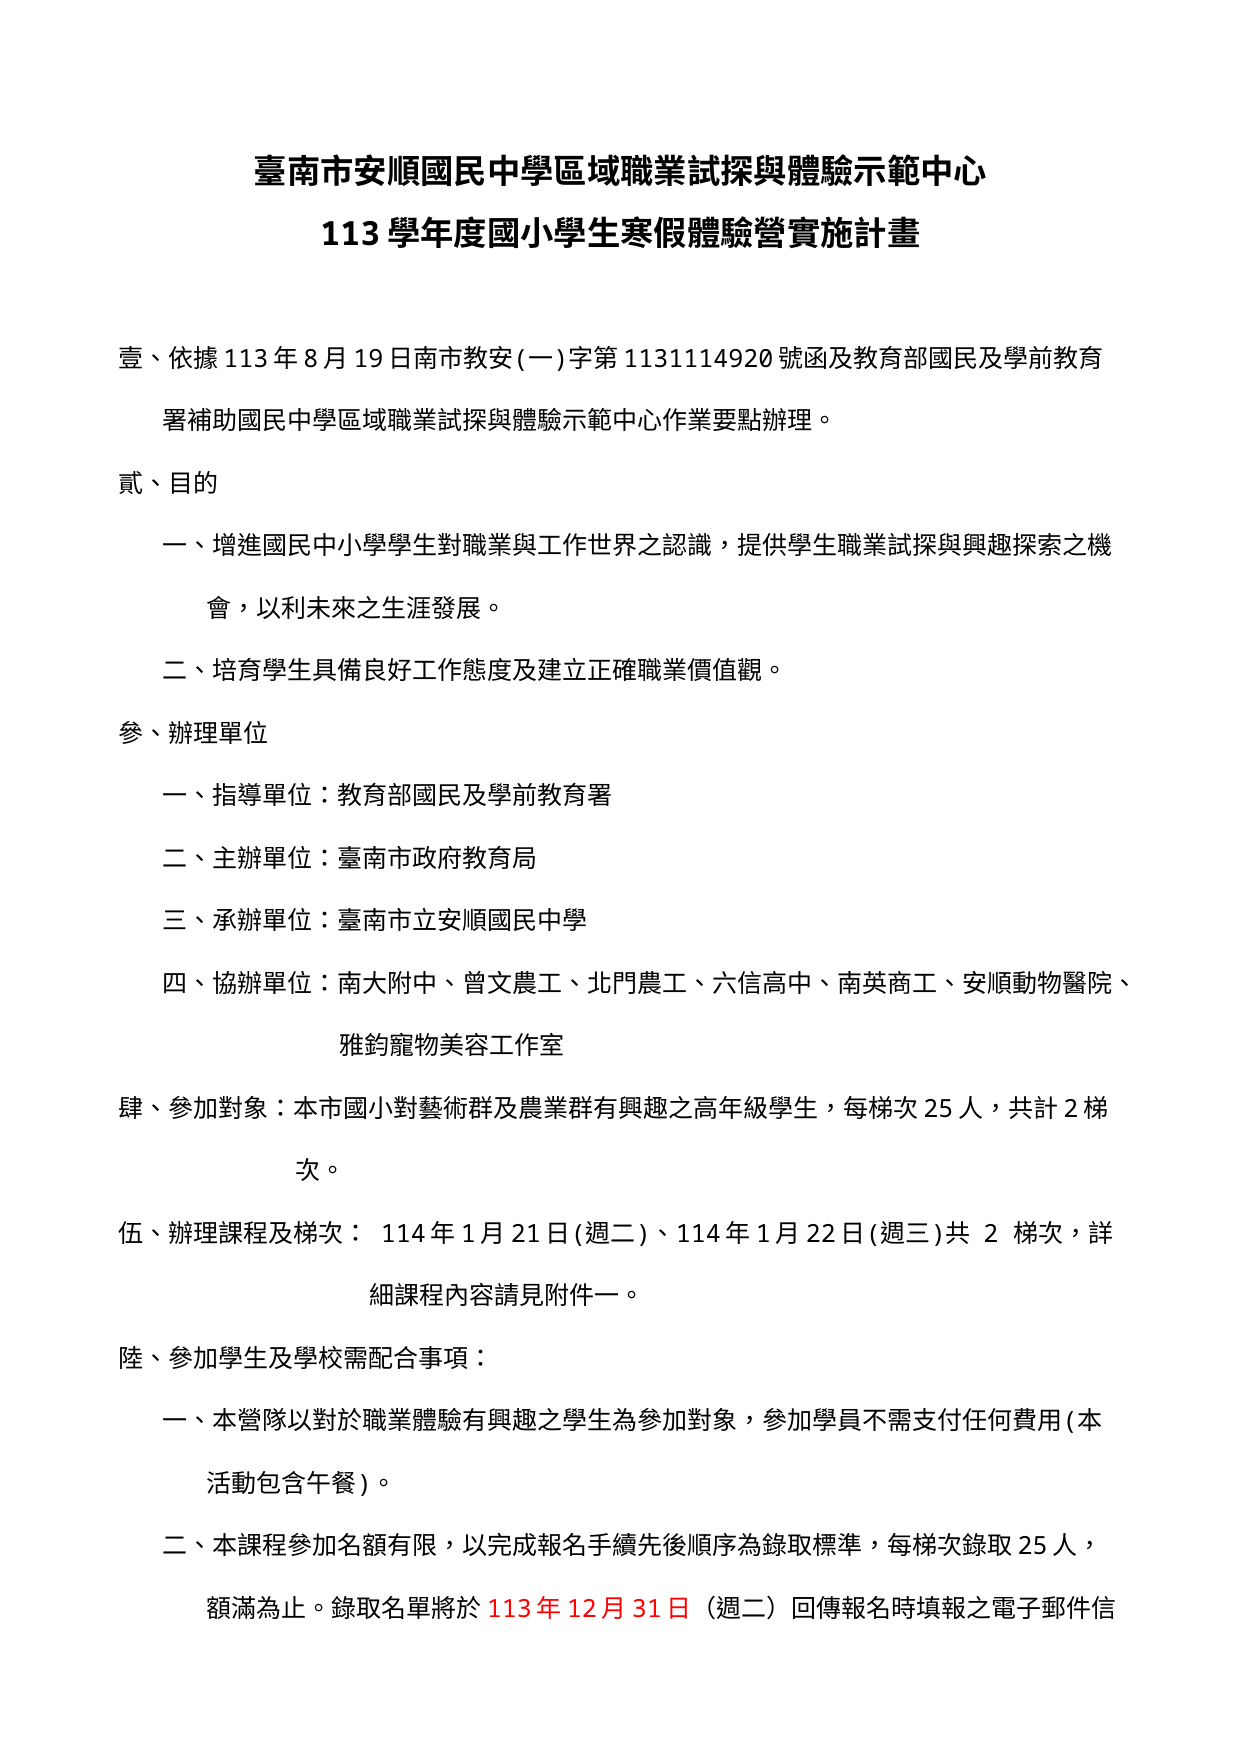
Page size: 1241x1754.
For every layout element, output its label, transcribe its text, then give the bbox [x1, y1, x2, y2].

text 二、主辦單位：臺南市政府教育局 [162, 814, 1122, 877]
text 一、增進國民中小學學生對職業與工作世界之認識，提供學生職業試探與興趣探索之機會，以利未來之生涯發展。 [162, 502, 1122, 627]
text 一、本營隊以對於職業體驗有興趣之學生為參加對象，參加學員不需支付任何費用(本活動包含午餐)。 [162, 1377, 1122, 1502]
text 113學年度國小學生寒假體驗營實施計畫 [118, 189, 1122, 252]
text 四、協辦單位：南大附中、曾文農工、北門農工、六信高中、南英商工、安順動物醫院、雅鈞寵物美容工作室 [162, 939, 1122, 1064]
text 二、本課程參加名額有限，以完成報名手續先後順序為錄取標準，每梯次錄取25人，額滿為止。錄取名單將於113年12月31日（週二）回傳報名時填報之電子郵件信箱，並公告於安順國中網頁。公告後若參加學生有異動，將依據候補名單依序遞補，獲錄取者請務必全程參與，如需請假請提前來電通知。 [162, 1502, 1122, 1627]
text 一、指導單位：教育部國民及學前教育署 [162, 752, 1122, 814]
text 陸、參加學生及學校需配合事項： [118, 1314, 1122, 1377]
text 參、辦理單位 [118, 689, 1122, 752]
text 二、培育學生具備良好工作態度及建立正確職業價值觀。 [162, 627, 1122, 689]
text 三、承辦單位：臺南市立安順國民中學 [162, 877, 1122, 939]
text 伍、辦理課程及梯次： 114年1月21日(週二)、114年1月22日(週三)共 2 梯次，詳細課程內容請見附件一。 [118, 1189, 1122, 1314]
text 肆、參加對象：本市國小對藝術群及農業群有興趣之高年級學生，每梯次25人，共計2梯次。 [118, 1064, 1122, 1189]
text 臺南市安順國民中學區域職業試探與體驗示範中心 [118, 127, 1122, 189]
text 壹、依據113年8月19日南市教安(一)字第1131114920號函及教育部國民及學前教育署補助國民中學區域職業試探與體驗示範中心作業要點辦理。 [118, 314, 1122, 439]
text 貳、目的 [118, 439, 1122, 502]
